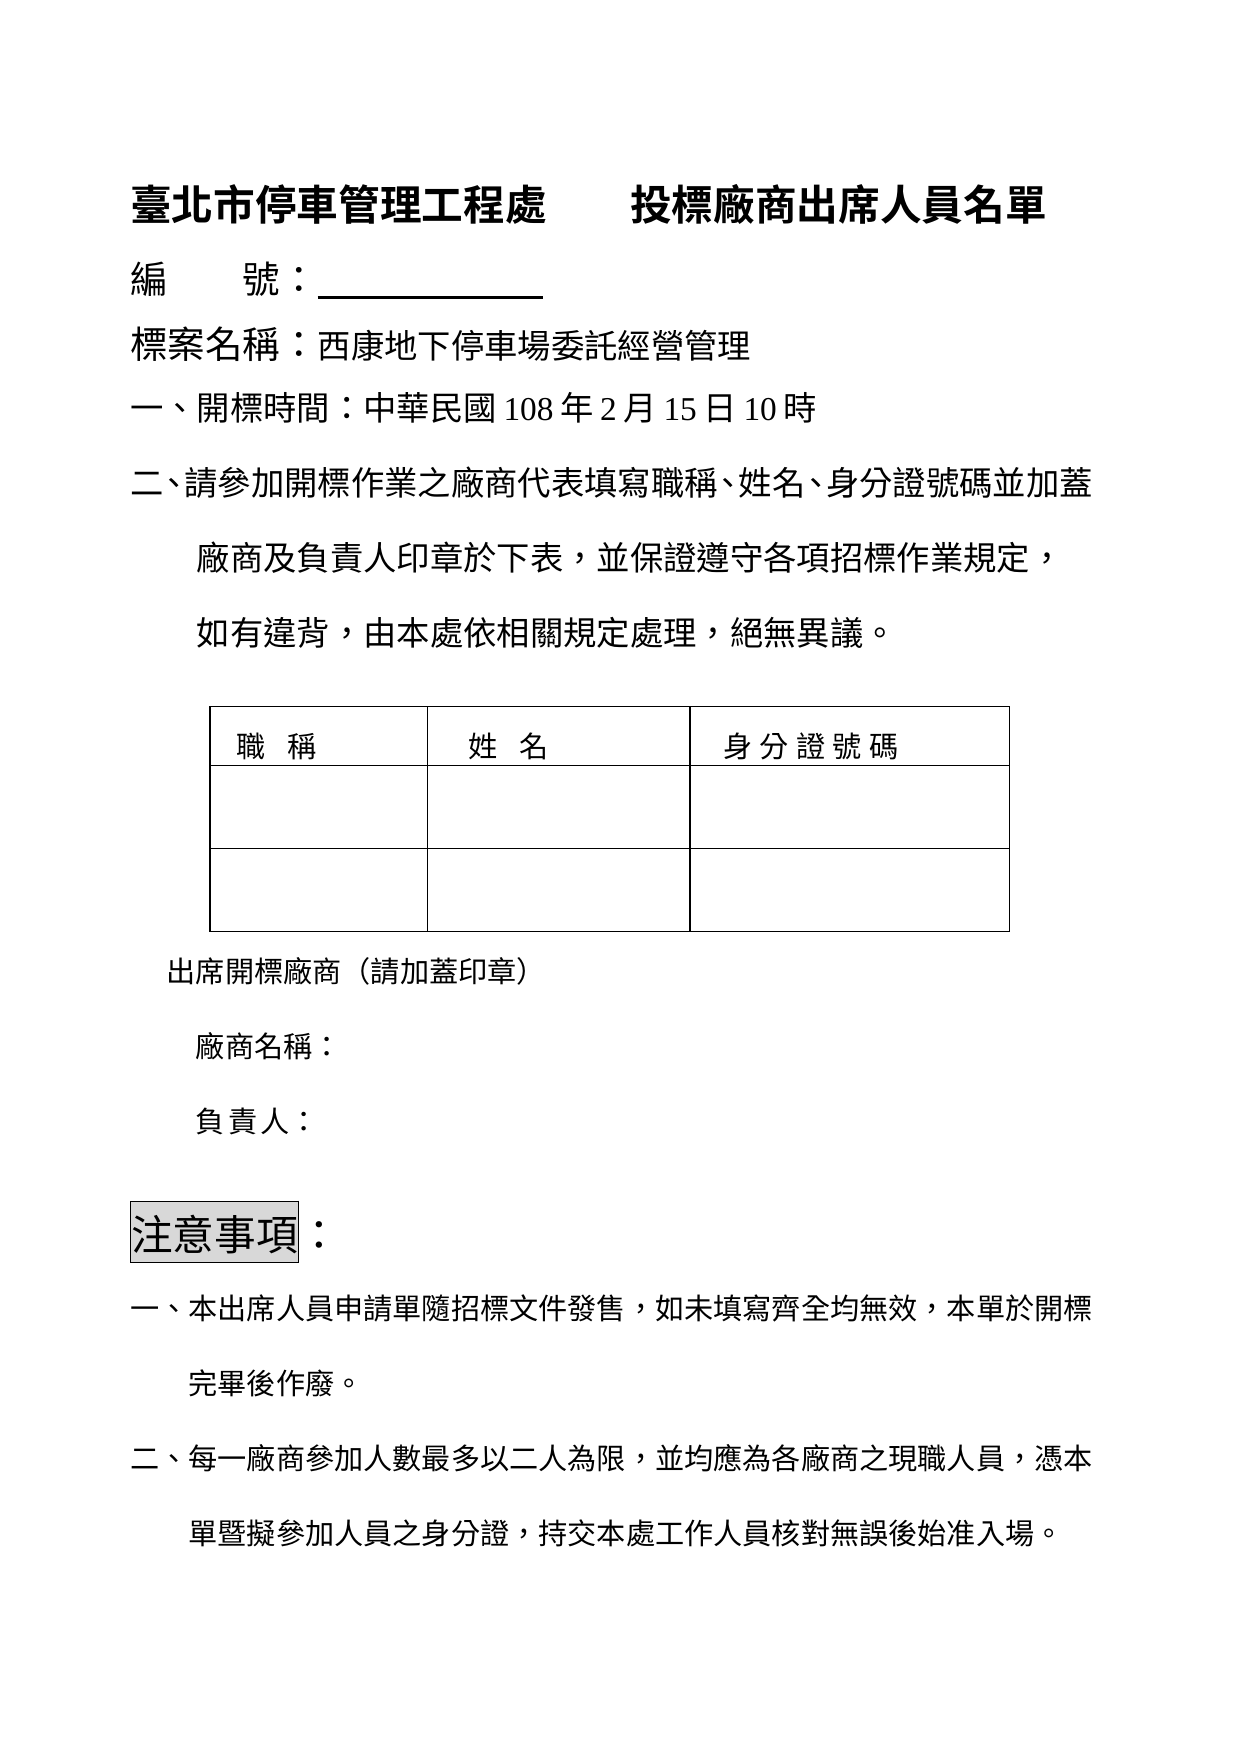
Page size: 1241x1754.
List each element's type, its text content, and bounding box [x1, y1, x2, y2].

text 一、本出席人員申請單隨招標文件發售，如未填寫齊全均無效，本單於開標完畢後作廢。 [130, 1269, 1092, 1419]
text 負責人： [130, 1082, 1092, 1157]
table_cell [691, 766, 1009, 848]
text 廠商名稱： [130, 1007, 1092, 1082]
text 注意事項： [130, 1194, 1092, 1269]
text 一、開標時間：中華民國108年2月15日10時 [130, 369, 1092, 444]
text 二、請參加開標作業之廠商代表填寫職稱、姓名、身分證號碼並加蓋廠商及負責人印章於下表，並保證遵守各項招標作業規定，如有違背，由本處依相關規定處理，絕無異議。 [130, 444, 1092, 669]
text 標案名稱：西康地下停車場委託經營管理 [130, 314, 1092, 369]
table_cell [428, 766, 689, 848]
text 臺北市停車管理工程處 投標廠商出席人員名單 [130, 164, 1092, 239]
table_header 身 分 證 號 碼 [691, 707, 1009, 765]
text 出席開標廠商（請加蓋印章） [130, 932, 1092, 1007]
table_header 職 稱 [211, 707, 427, 765]
table_cell [428, 849, 689, 931]
table_cell [211, 766, 427, 848]
table_cell [691, 849, 1009, 931]
table_cell [211, 849, 427, 931]
table_header 姓 名 [428, 707, 689, 765]
text 二、每一廠商參加人數最多以二人為限，並均應為各廠商之現職人員，憑本單暨擬參加人員之身分證，持交本處工作人員核對無誤後始准入場。 [130, 1419, 1092, 1569]
text 編 號： [130, 239, 1092, 314]
